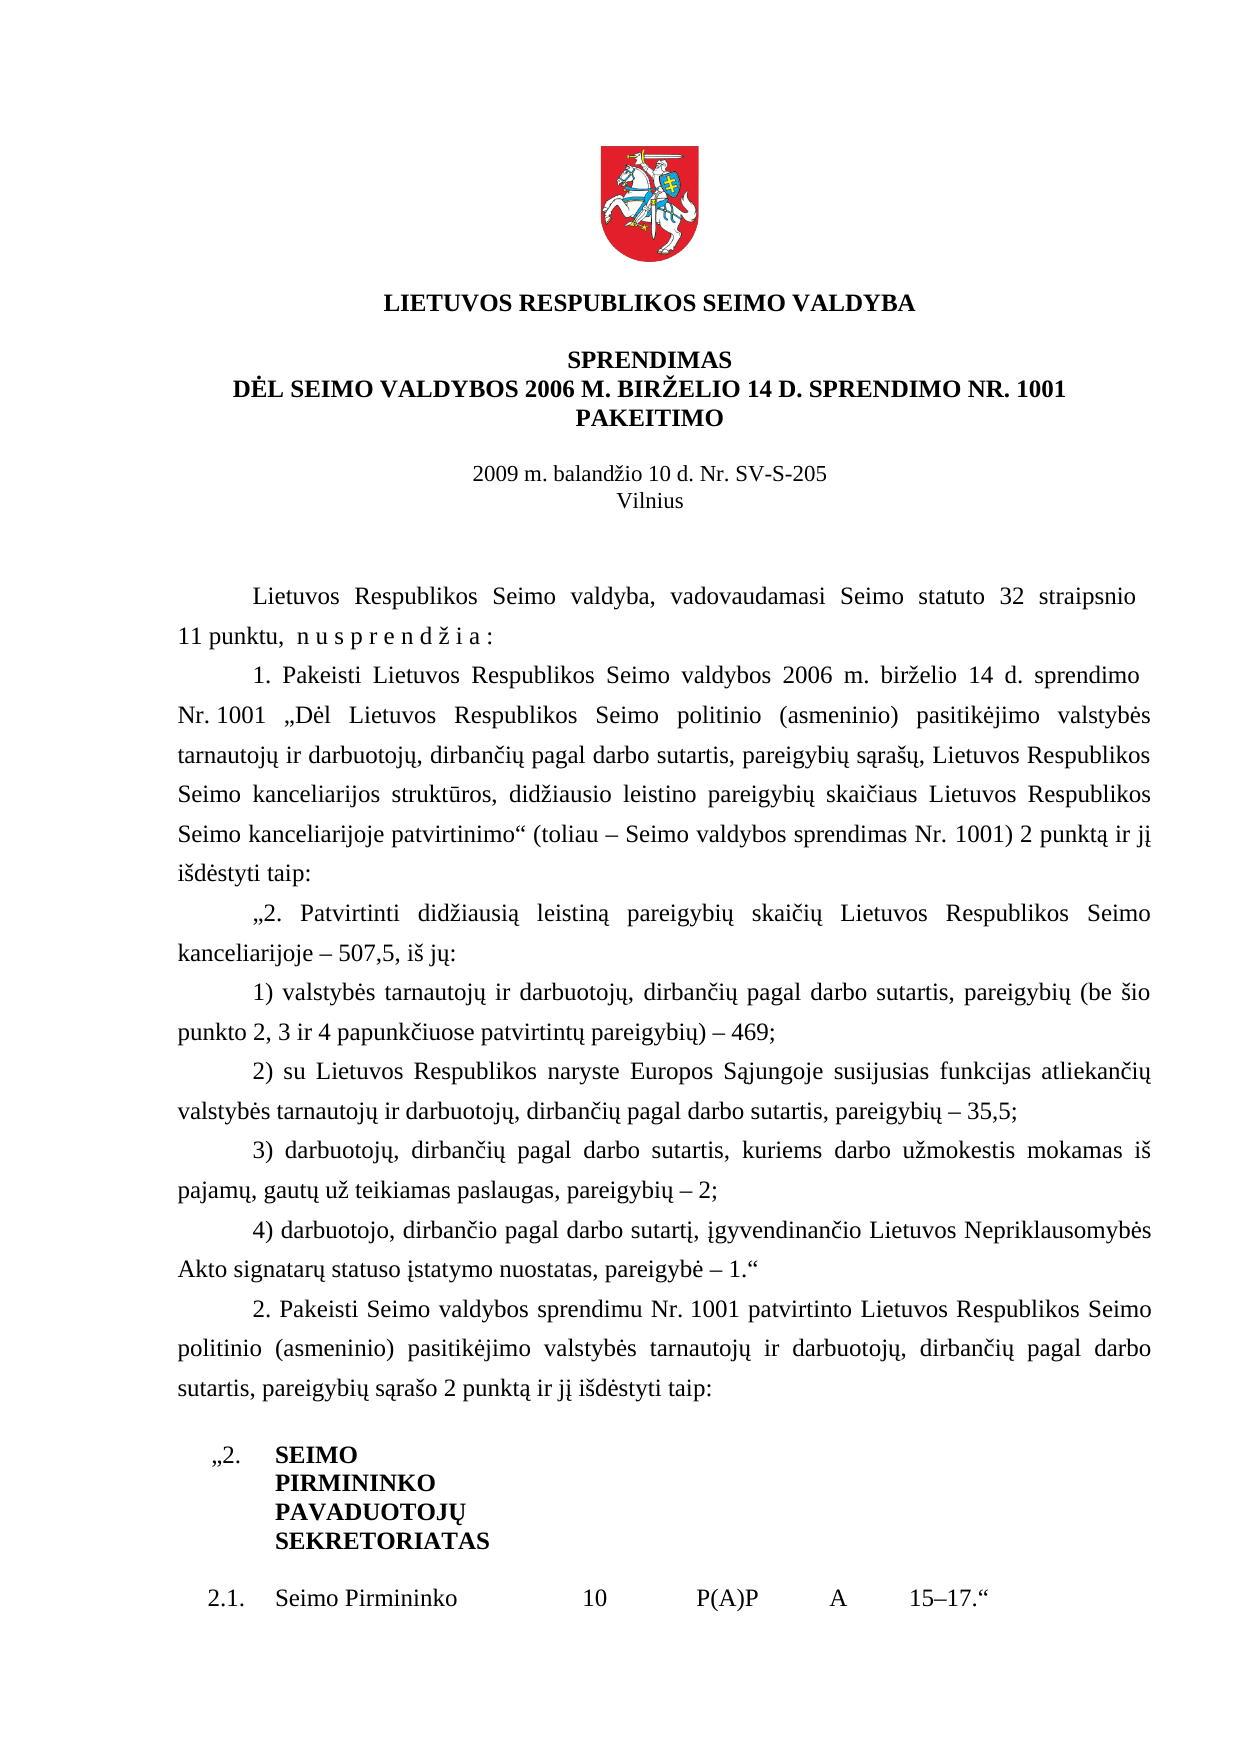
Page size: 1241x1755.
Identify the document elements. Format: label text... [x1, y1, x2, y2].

text LIETUVOS RESPUBLIKOS SEIMO VALDYBA [177, 288, 1122, 317]
table_header [883, 1440, 1015, 1555]
table_cell 10 [528, 1555, 661, 1612]
table_header SEIMO PIRMININKO PAVADUOTOJŲ SEKRETORIATAS [264, 1440, 528, 1555]
table_cell 15–17.“ [883, 1555, 1015, 1612]
table_header [528, 1440, 661, 1555]
table_header [1015, 1440, 1126, 1555]
text 2) su Lietuvos Respublikos naryste Europos Sąjungoje susijusias funkcijas atliekančių valstybės tarnautojų ir darbuotojų, dirbančių pagal darbo sutartis, pareigybių – 35,5; [177, 1048, 1152, 1127]
text DĖL SEIMO VALDYBOS 2006 M. BIRŽELIO 14 D. SPRENDIMO NR. 1001 PAKEITIMO [177, 374, 1122, 432]
table_cell Seimo Pirmininko [264, 1555, 528, 1612]
text Lietuvos Respublikos Seimo valdyba, vadovaudamasi Seimo statuto 32 straipsnio 11 punktu, n u s p r e n d ž i a : [177, 573, 1152, 652]
table_cell [1015, 1555, 1126, 1612]
text 4) darbuotojo, dirbančio pagal darbo sutartį, įgyvendinančio Lietuvos Nepriklausomybės Akto signatarų statuso įstatymo nuostatas, pareigybė – 1.“ [177, 1206, 1152, 1286]
text 1. Pakeisti Lietuvos Respublikos Seimo valdybos 2006 m. birželio 14 d. sprendimo Nr. 1001 „Dėl Lietuvos Respublikos Seimo politinio (asmeninio) pasitikėjimo valstybės tarnautojų ir darbuotojų, dirbančių pagal darbo sutartis, pareigybių sąrašų, Lietuvos Respublikos Seimo kanceliarijos struktūros, didžiausio leistino pareigybių skaičiaus Lietuvos Respublikos Seimo kanceliarijoje patvirtinimo“ (toliau – Seimo valdybos sprendimas Nr. 1001) 2 punktą ir jį išdėstyti taip: [177, 652, 1152, 890]
table_cell A [794, 1555, 882, 1612]
text 3) darbuotojų, dirbančių pagal darbo sutartis, kuriems darbo užmokestis mokamas iš pajamų, gautų už teikiamas paslaugas, pareigybių – 2; [177, 1127, 1152, 1206]
text „2. Patvirtinti didžiausią leistiną pareigybių skaičių Lietuvos Respublikos Seimo kanceliarijoje – 507,5, iš jų: [177, 890, 1152, 969]
text 1) valstybės tarnautojų ir darbuotojų, dirbančių pagal darbo sutartis, pareigybių (be šio punkto 2, 3 ir 4 papunkčiuose patvirtintų pareigybių) – 469; [177, 969, 1152, 1048]
table_header [661, 1440, 794, 1555]
text SPRENDIMAS [177, 346, 1122, 374]
table_cell 2.1. [189, 1555, 263, 1612]
text 2009 m. balandžio 10 d. Nr. SV-S-205 Vilnius [177, 461, 1122, 513]
table_header „2. [189, 1440, 263, 1555]
table_header [794, 1440, 882, 1555]
table_cell P(A)P [661, 1555, 794, 1612]
text 2. Pakeisti Seimo valdybos sprendimu Nr. 1001 patvirtinto Lietuvos Respublikos Seimo politinio (asmeninio) pasitikėjimo valstybės tarnautojų ir darbuotojų, dirbančių pagal darbo sutartis, pareigybių sąrašo 2 punktą ir jį išdėstyti taip: [177, 1286, 1152, 1404]
